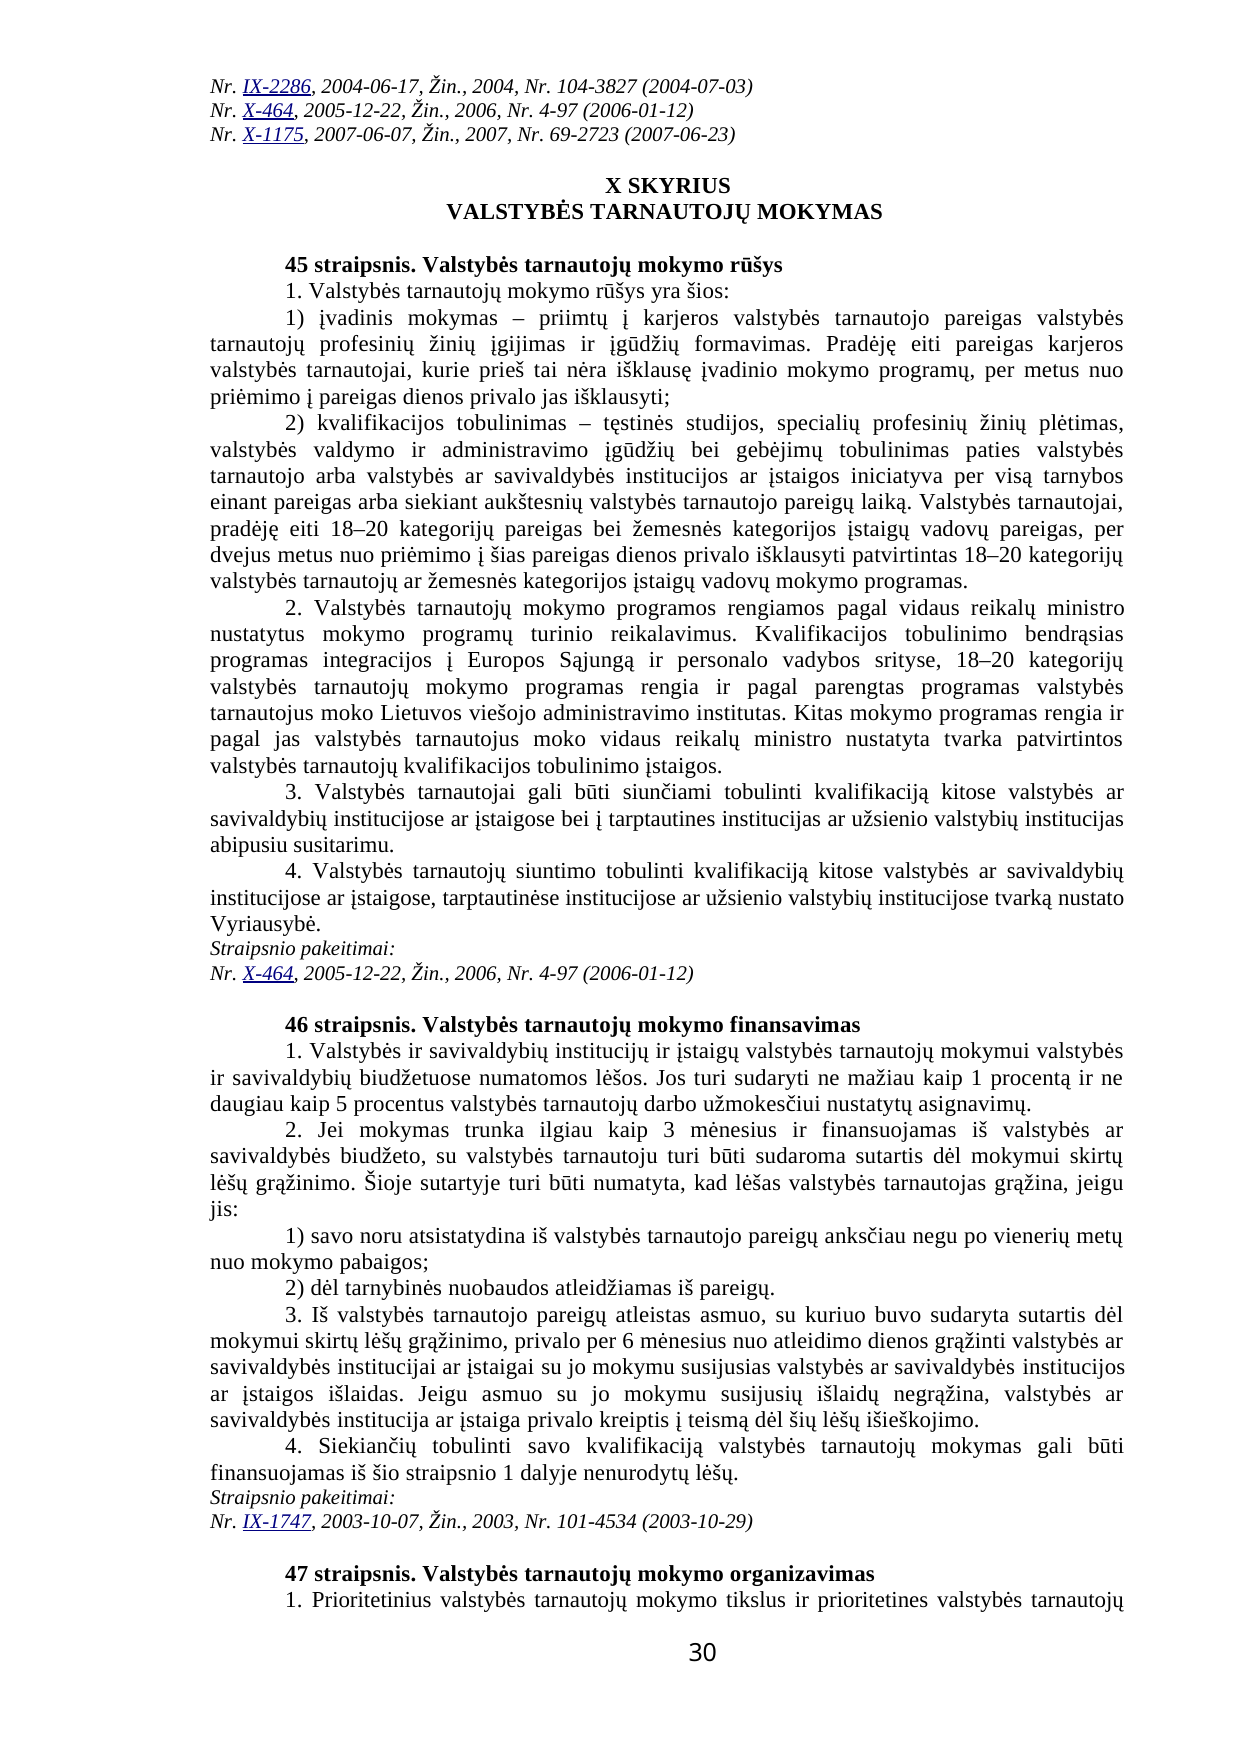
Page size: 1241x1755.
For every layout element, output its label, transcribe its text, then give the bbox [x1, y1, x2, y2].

text 1. Prioritetinius valstybės tarnautojų mokymo tikslus ir prioritetines valstybės tarnautojų [210, 1586, 1126, 1612]
text Nr. X-464, 2005-12-22, Žin., 2006, Nr. 4-97 (2006-01-12) [210, 960, 1120, 984]
text Straipsnio pakeitimai: [210, 936, 1126, 960]
text 3. Iš valstybės tarnautojo pareigų atleistas asmuo, su kuriuo buvo sudaryta sutartis dėl mokymui skirtų lėšų grąžinimo, privalo per 6 mėnesius nuo atleidimo dienos grąžinti valstybės ar savivaldybės institucijai ar įstaigai su jo mokymu susijusias valstybės ar savivaldybės institucijos ar įstaigos išlaidas. Jeigu asmuo su jo mokymu susijusių išlaidų negrąžina, valstybės ar savivaldybės institucija ar įstaiga privalo kreiptis į teismą dėl šių lėšų išieškojimo. [210, 1301, 1126, 1432]
text 2) kvalifikacijos tobulinimas – tęstinės studijos, specialių profesinių žinių plėtimas, valstybės valdymo ir administravimo įgūdžių bei gebėjimų tobulinimas paties valstybės tarnautojo arba valstybės ar savivaldybės institucijos ar įstaigos iniciatyva per visą tarnybos einant pareigas arba siekiant aukštesnių valstybės tarnautojo pareigų laiką. Valstybės tarnautojai, pradėję eiti 18–20 kategorijų pareigas bei žemesnės kategorijos įstaigų vadovų pareigas, per dvejus metus nuo priėmimo į šias pareigas dienos privalo išklausyti patvirtintas 18–20 kategorijų valstybės tarnautojų ar žemesnės kategorijos įstaigų vadovų mokymo programas. [210, 409, 1126, 594]
text Nr. X-464, 2005-12-22, Žin., 2006, Nr. 4-97 (2006-01-12) [210, 98, 1120, 122]
text 1. Valstybės ir savivaldybių institucijų ir įstaigų valstybės tarnautojų mokymui valstybės ir savivaldybių biudžetuose numatomos lėšos. Jos turi sudaryti ne mažiau kaip 1 procentą ir ne daugiau kaip 5 procentus valstybės tarnautojų darbo užmokesčiui nustatytų asignavimų. [210, 1037, 1126, 1116]
text VALSTYBĖS TARNAUTOJŲ MOKYMAS [210, 198, 1126, 225]
subtitle X SKYRIUS [210, 172, 1126, 198]
text Straipsnio pakeitimai: [210, 1485, 1126, 1509]
text 1. Valstybės tarnautojų mokymo rūšys yra šios: [210, 277, 1126, 304]
text 4. Siekiančių tobulinti savo kvalifikaciją valstybės tarnautojų mokymas gali būti finansuojamas iš šio straipsnio 1 dalyje nenurodytų lėšų. [210, 1432, 1126, 1485]
text 3. Valstybės tarnautojai gali būti siunčiami tobulinti kvalifikaciją kitose valstybės ar savivaldybių institucijose ar įstaigose bei į tarptautines institucijas ar užsienio valstybių institucijas abipusiu susitarimu. [210, 778, 1126, 857]
text 47 straipsnis. Valstybės tarnautojų mokymo organizavimas [210, 1560, 1126, 1586]
text 4. Valstybės tarnautojų siuntimo tobulinti kvalifikaciją kitose valstybės ar savivaldybių institucijose ar įstaigose, tarptautinėse institucijose ar užsienio valstybių institucijose tvarką nustato Vyriausybė. [210, 857, 1126, 936]
text Nr. X-1175, 2007-06-07, Žin., 2007, Nr. 69-2723 (2007-06-23) [210, 122, 1120, 146]
text Nr. IX-1747, 2003-10-07, Žin., 2003, Nr. 101-4534 (2003-10-29) [210, 1509, 1120, 1533]
text Nr. IX-2286, 2004-06-17, Žin., 2004, Nr. 104-3827 (2004-07-03) [210, 73, 1120, 98]
text 1) savo noru atsistatydina iš valstybės tarnautojo pareigų anksčiau negu po vienerių metų nuo mokymo pabaigos; [210, 1222, 1126, 1274]
text 2. Valstybės tarnautojų mokymo programos rengiamos pagal vidaus reikalų ministro nustatytus mokymo programų turinio reikalavimus. Kvalifikacijos tobulinimo bendrąsias programas integracijos į Europos Sąjungą ir personalo vadybos srityse, 18–20 kategorijų valstybės tarnautojų mokymo programas rengia ir pagal parengtas programas valstybės tarnautojus moko Lietuvos viešojo administravimo institutas. Kitas mokymo programas rengia ir pagal jas valstybės tarnautojus moko vidaus reikalų ministro nustatyta tvarka patvirtintos valstybės tarnautojų kvalifikacijos tobulinimo įstaigos. [210, 594, 1126, 778]
text 46 straipsnis. Valstybės tarnautojų mokymo finansavimas [210, 1011, 1126, 1037]
text 2) dėl tarnybinės nuobaudos atleidžiamas iš pareigų. [210, 1274, 1126, 1301]
text 1) įvadinis mokymas – priimtų į karjeros valstybės tarnautojo pareigas valstybės tarnautojų profesinių žinių įgijimas ir įgūdžių formavimas. Pradėję eiti pareigas karjeros valstybės tarnautojai, kurie prieš tai nėra išklausę įvadinio mokymo programų, per metus nuo priėmimo į pareigas dienos privalo jas išklausyti; [210, 304, 1126, 409]
text 2. Jei mokymas trunka ilgiau kaip 3 mėnesius ir finansuojamas iš valstybės ar savivaldybės biudžeto, su valstybės tarnautoju turi būti sudaroma sutartis dėl mokymui skirtų lėšų grąžinimo. Šioje sutartyje turi būti numatyta, kad lėšas valstybės tarnautojas grąžina, jeigu jis: [210, 1116, 1126, 1222]
text 45 straipsnis. Valstybės tarnautojų mokymo rūšys [210, 251, 1126, 277]
